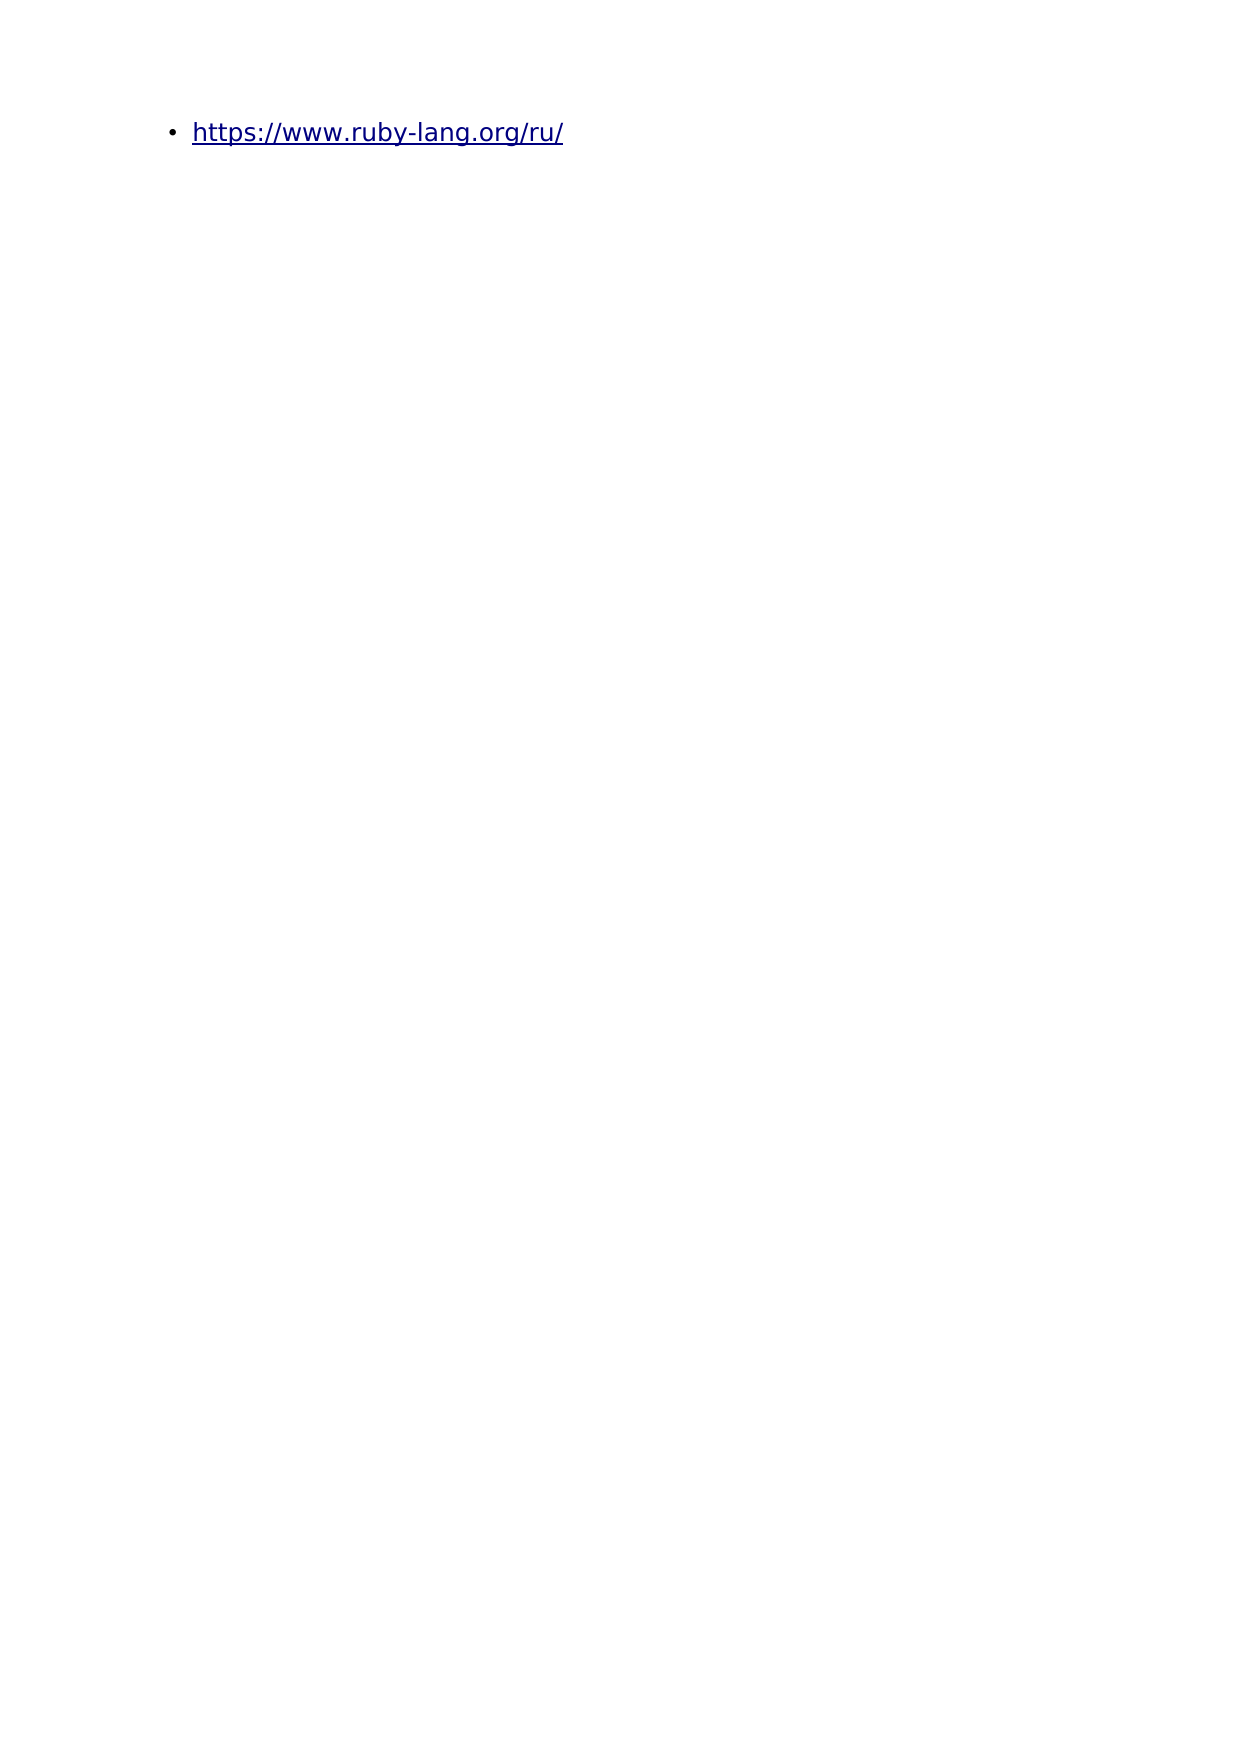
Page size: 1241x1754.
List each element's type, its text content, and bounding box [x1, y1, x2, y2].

list https://www.ruby-lang.org/ru/ [177, 118, 1122, 147]
